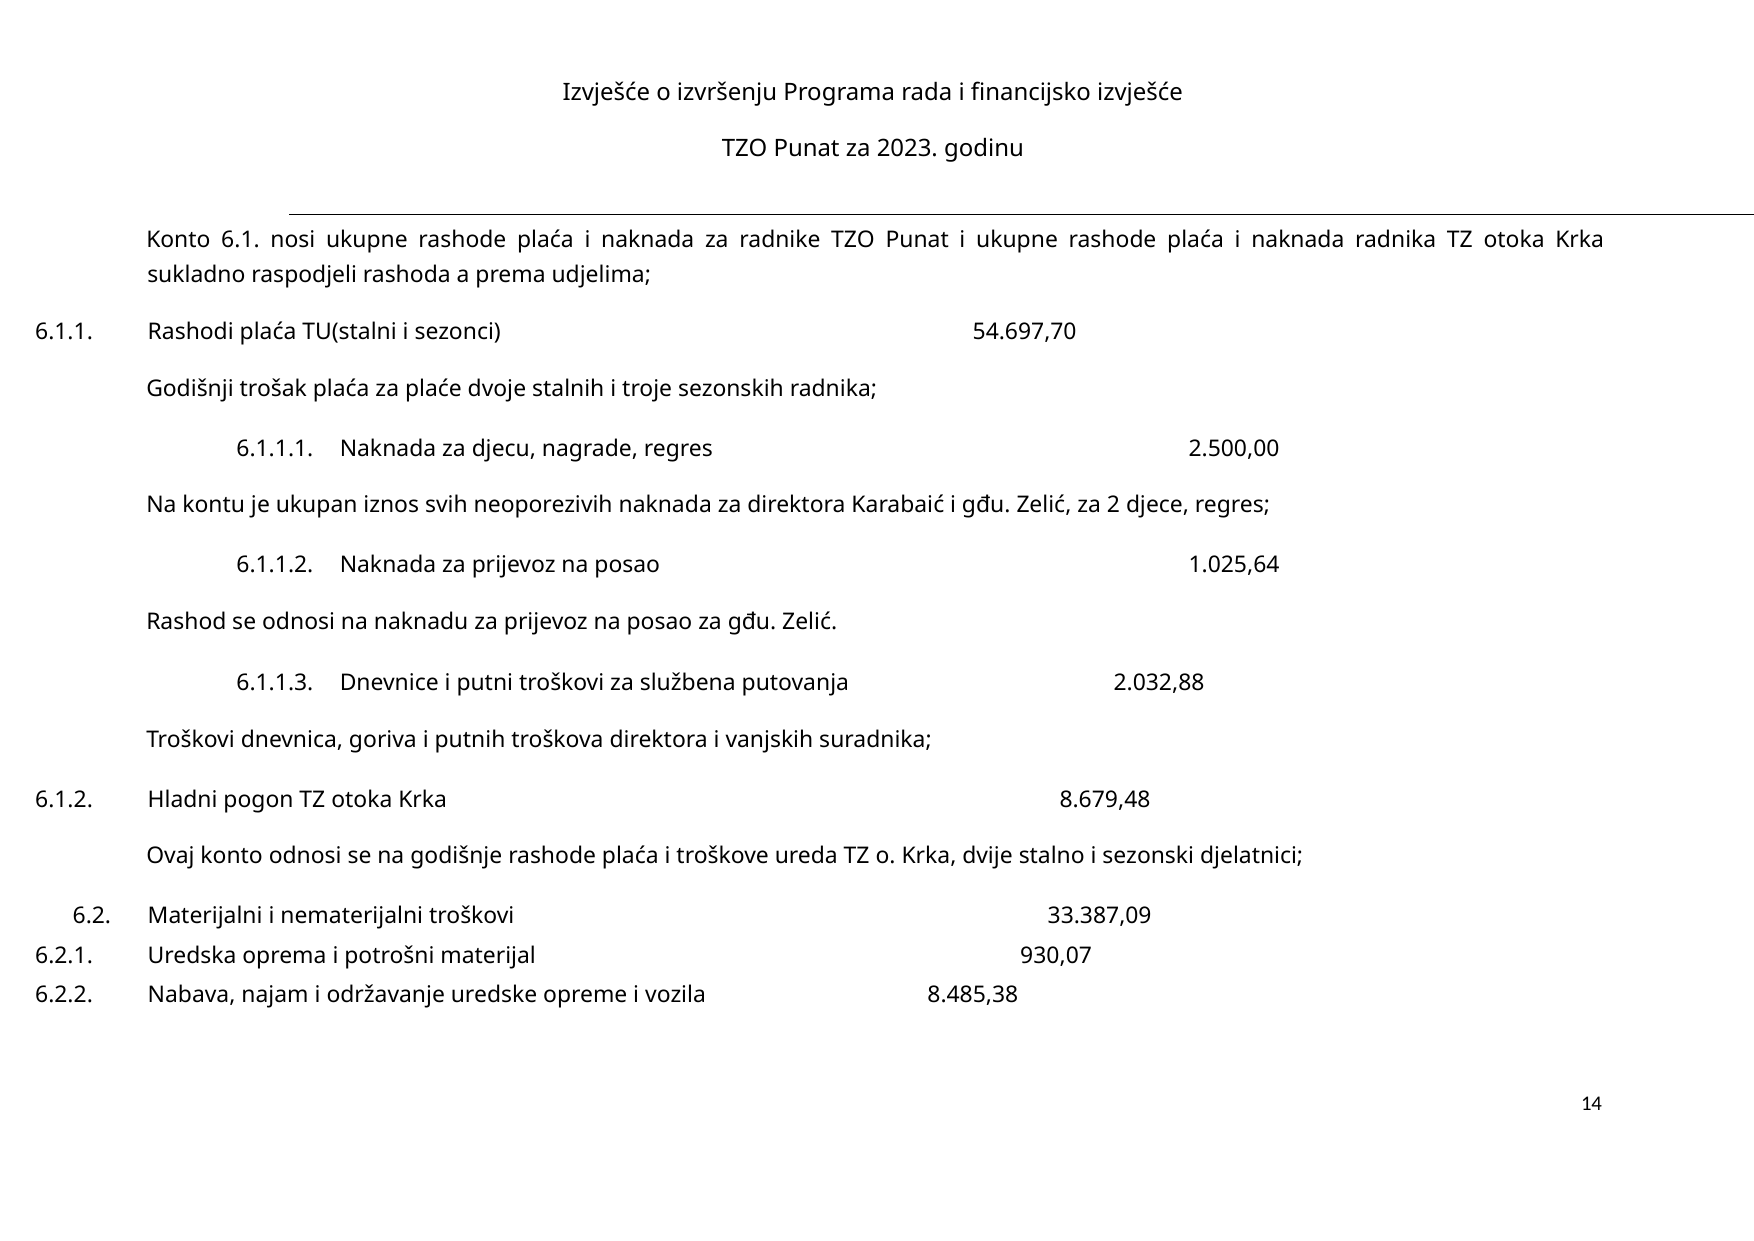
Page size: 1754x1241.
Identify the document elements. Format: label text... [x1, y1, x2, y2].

list Materijalni i nematerijalni troškovi 33.387,09 [72, 899, 1607, 931]
text Godišnji trošak plaća za plaće dvoje stalnih i troje sezonskih radnika; [146, 372, 1607, 403]
list Hladni pogon TZ otoka Krka 8.679,48 [35, 783, 1607, 814]
list Naknada za djecu, nagrade, regres 2.500,00 [236, 431, 1607, 463]
list Uredska oprema i potrošni materijal 930,07 [35, 939, 1607, 970]
list Naknada za prijevoz na posao 1.025,64 [236, 548, 1607, 579]
text Ovaj konto odnosi se na godišnje rashode plaća i troškove ureda TZ o. Krka, dvije stalno i sezonski djelatnici; [146, 839, 1607, 871]
list Nabava, najam i održavanje uredske opreme i vozila 8.485,38 [35, 978, 1607, 1010]
list Rashodi plaća TU(stalni i sezonci) 54.697,70 [35, 314, 1607, 346]
text Troškovi dnevnica, goriva i putnih troškova direktora i vanjskih suradnika; [146, 723, 1607, 754]
text Konto 6.1. nosi ukupne rashode plaća i naknada za radnike TZO Punat i ukupne rashode plaća i naknada radnika TZ otoka Krka sukladno raspodjeli rashoda a prema udjelima; [146, 223, 1607, 289]
text Na kontu je ukupan iznos svih neoporezivih naknada za direktora Karabaić i gđu. Zelić, za 2 djece, regres; [146, 488, 1607, 519]
text Rashod se odnosi na naknadu za prijevoz na posao za gđu. Zelić. [146, 605, 1607, 636]
list Dnevnice i putni troškovi za službena putovanja 2.032,88 [236, 666, 1607, 697]
